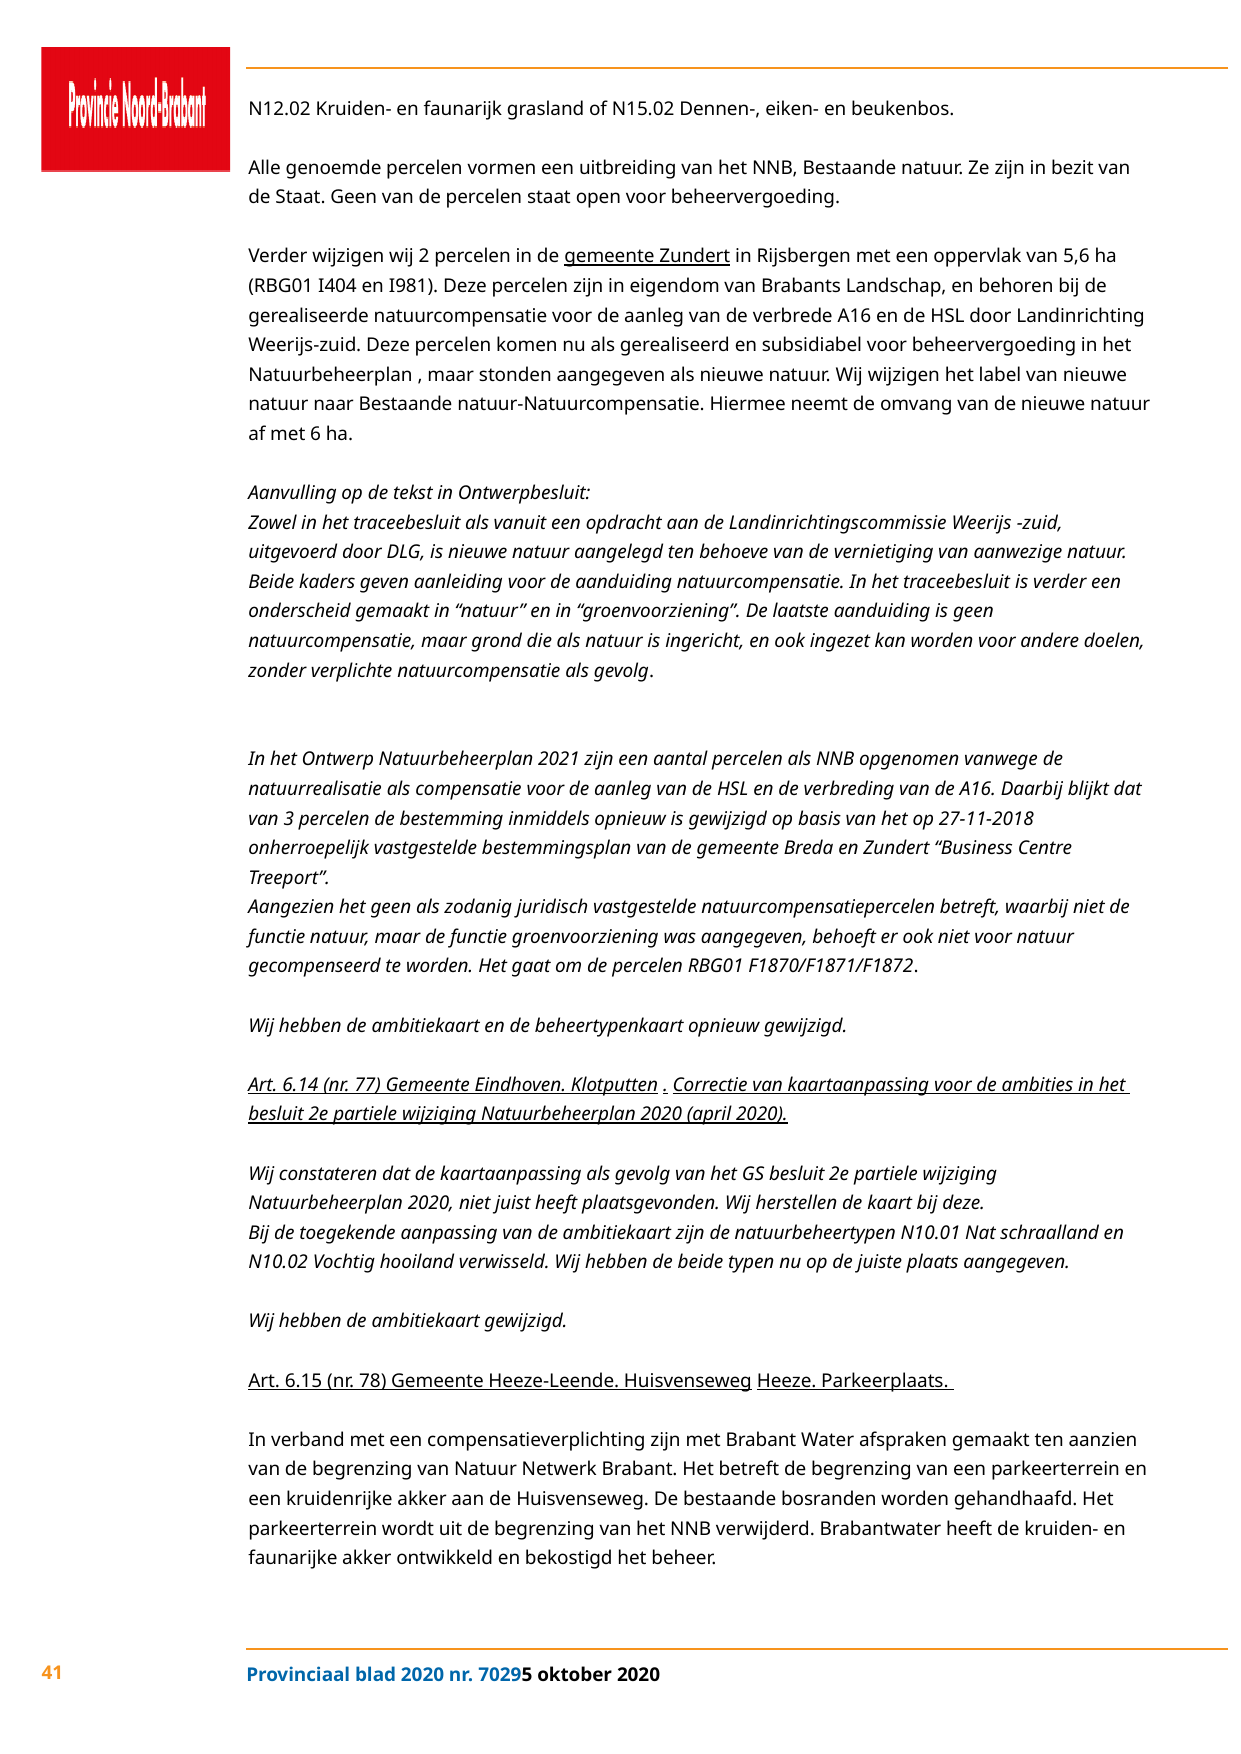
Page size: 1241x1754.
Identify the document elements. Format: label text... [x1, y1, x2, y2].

text Zowel in het traceebesluit als vanuit een opdracht aan de Landinrichtingscommissie Weerijs -zuid, uitgevoerd door DLG, is nieuwe natuur aangelegd ten behoeve van de vernietiging van aanwezige natuur. Beide kaders geven aanleiding voor de aanduiding natuurcompensatie. In het traceebesluit is verder een onderscheid gemaakt in “natuur” en in “groenvoorziening”. De laatste aanduiding is geen natuurcompensatie, maar grond die als natuur is ingericht, en ook ingezet kan worden voor andere doelen, zonder verplichte natuurcompensatie als gevolg. [248, 509, 1152, 683]
text In verband met een compensatieverplichting zijn met Brabant Water afspraken gemaakt ten aanzien van de begrenzing van Natuur Netwerk Brabant. Het betreft de begrenzing van een parkeerterrein en een kruidenrijke akker aan de Huisvenseweg. De bestaande bosranden worden gehandhaafd. Het parkeerterrein wordt uit de begrenzing van het NNB verwijderd. Brabantwater heeft de kruiden- en faunarijke akker ontwikkeld en bekostigd het beheer. [248, 1426, 1152, 1570]
text Alle genoemde percelen vormen een uitbreiding van het NNB, Bestaande natuur. Ze zijn in bezit van de Staat. Geen van de percelen staat open voor beheervergoeding. [248, 154, 1152, 209]
text Wij constateren dat de kaartaanpassing als gevolg van het GS besluit 2e partiele wijziging Natuurbeheerplan 2020, niet juist heeft plaatsgevonden. Wij herstellen de kaart bij deze. [248, 1160, 1152, 1215]
text Verder wijzigen wij 2 percelen in de gemeente Zundert in Rijsbergen met een oppervlak van 5,6 ha (RBG01 I404 en I981). Deze percelen zijn in eigendom van Brabants Landschap, en behoren bij de gerealiseerde natuurcompensatie voor de aanleg van de verbrede A16 en de HSL door Landinrichting Weerijs-zuid. Deze percelen komen nu als gerealiseerd en subsidiabel voor beheervergoeding in het Natuurbeheerplan , maar stonden aangegeven als nieuwe natuur. Wij wijzigen het label van nieuwe natuur naar Bestaande natuur-Natuurcompensatie. Hiermee neemt de omvang van de nieuwe natuur af met 6 ha. [248, 243, 1152, 446]
text Wij hebben de ambitiekaart gewijzigd. [248, 1308, 1152, 1333]
text Aangezien het geen als zodanig juridisch vastgestelde natuurcompensatiepercelen betreft, waarbij niet de functie natuur, maar de functie groenvoorziening was aangegeven, behoeft er ook niet voor natuur gecompenseerd te worden. Het gaat om de percelen RBG01 F1870/F1871/F1872. [248, 893, 1152, 978]
text Art. 6.14 (nr. 77) Gemeente Eindhoven. Klotputten . Correctie van kaartaanpassing voor de ambities in het besluit 2e partiele wijziging Natuurbeheerplan 2020 (april 2020). [248, 1071, 1152, 1126]
text Wij hebben de ambitiekaart en de beheertypenkaart opnieuw gewijzigd. [248, 1012, 1152, 1038]
text In het Ontwerp Natuurbeheerplan 2021 zijn een aantal percelen als NNB opgenomen vanwege de natuurrealisatie als compensatie voor de aanleg van de HSL en de verbreding van de A16. Daarbij blijkt dat van 3 percelen de bestemming inmiddels opnieuw is gewijzigd op basis van het op 27-11-2018 onherroepelijk vastgestelde bestemmingsplan van de gemeente Breda en Zundert “Business Centre Treeport”. [248, 746, 1152, 890]
text N12.02 Kruiden- en faunarijk grasland of N15.02 Dennen-, eiken- en beukenbos. [248, 95, 1152, 121]
text Aanvulling op de tekst in Ontwerpbesluit: [248, 479, 1152, 505]
picture [41, 47, 231, 172]
text Bij de toegekende aanpassing van de ambitiekaart zijn de natuurbeheertypen N10.01 Nat schraalland en N10.02 Vochtig hooiland verwisseld. Wij hebben de beide typen nu op de juiste plaats aangegeven. [248, 1219, 1152, 1274]
text Art. 6.15 (nr. 78) Gemeente Heeze-Leende. Huisvenseweg Heeze. Parkeerplaats. [248, 1367, 1152, 1393]
